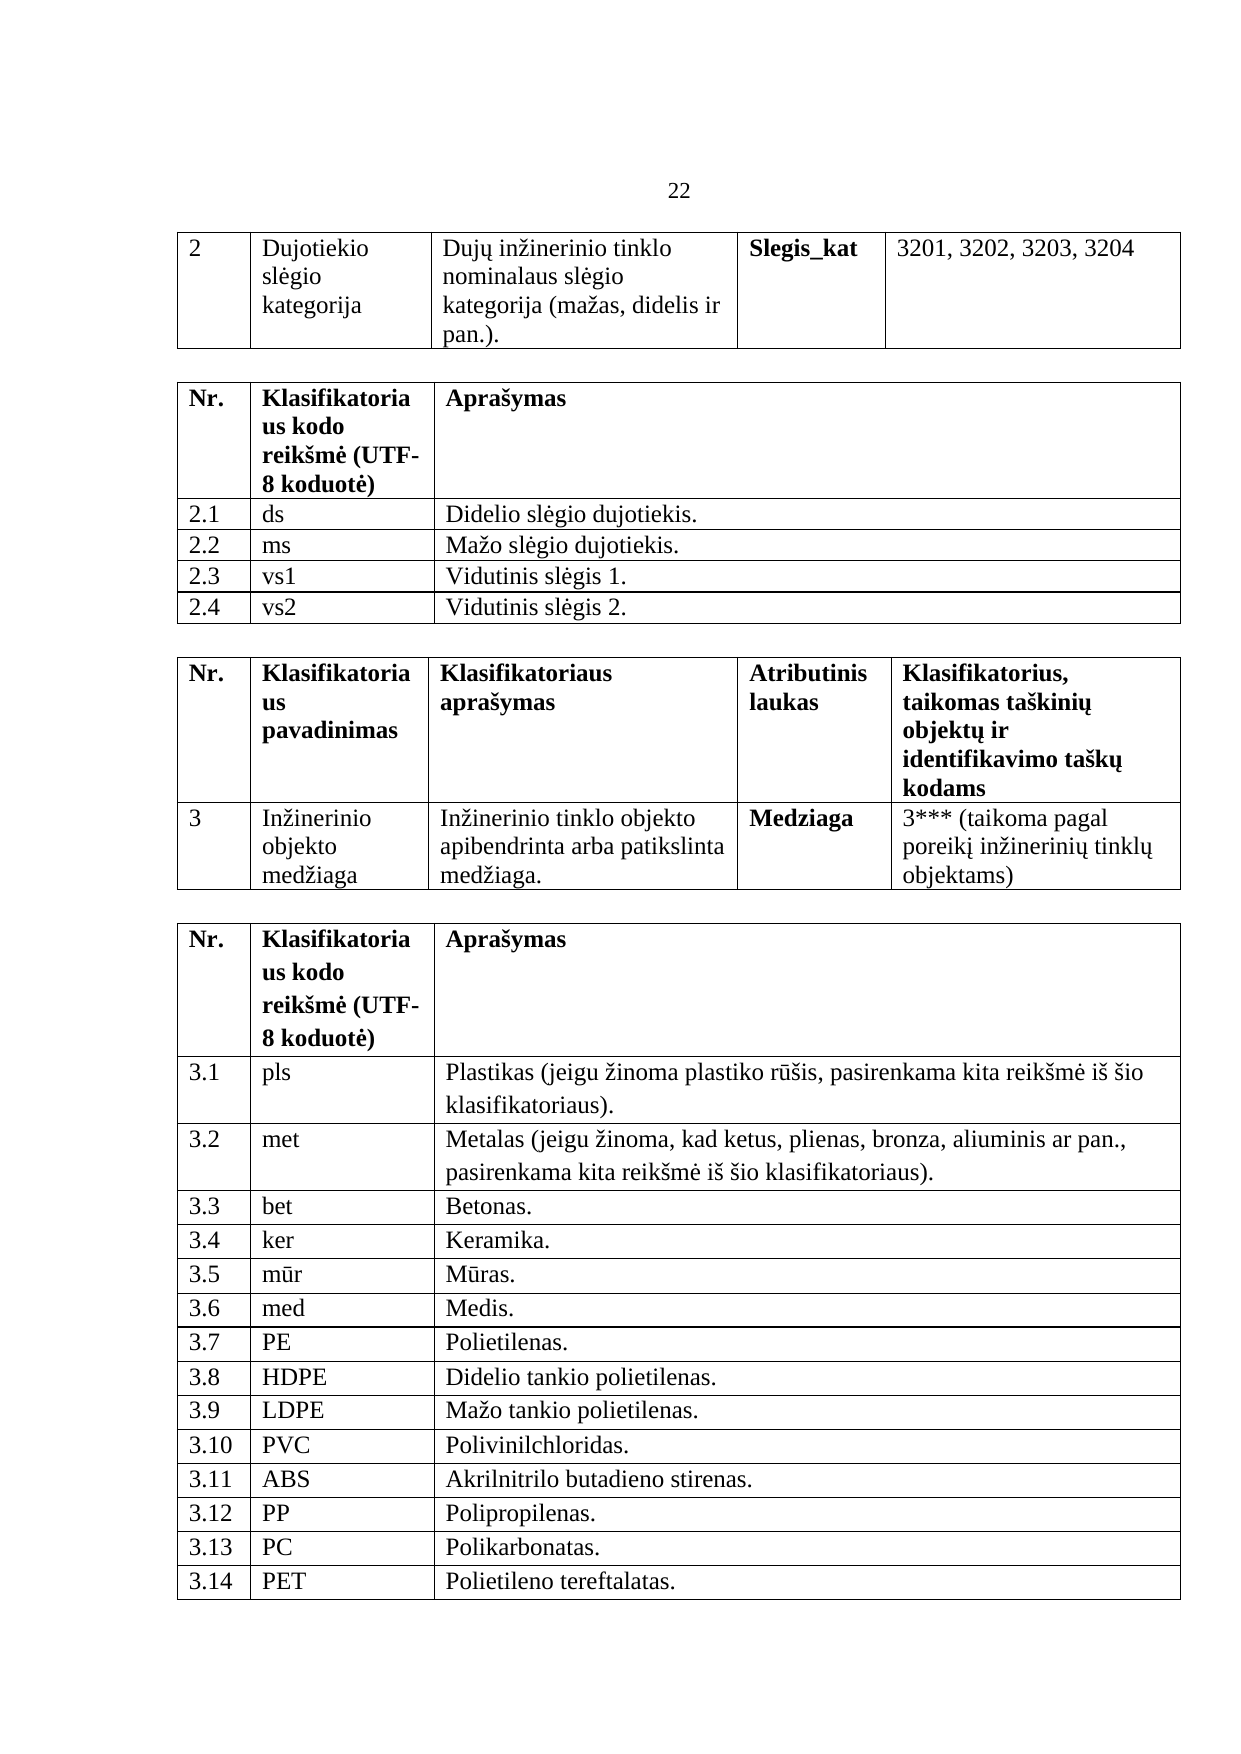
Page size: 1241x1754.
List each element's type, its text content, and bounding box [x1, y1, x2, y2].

table_cell 3.11 [178, 1464, 250, 1497]
table_cell ker [251, 1225, 434, 1258]
table_cell Mažo slėgio dujotiekis. [435, 530, 1180, 560]
table_cell 3.14 [178, 1566, 250, 1599]
table_cell met [251, 1124, 434, 1190]
table_cell Mažo tankio polietilenas. [435, 1396, 1180, 1429]
table_cell med [251, 1294, 434, 1326]
table_cell PP [251, 1498, 434, 1531]
table_header Aprašymas [435, 924, 1180, 1056]
table_cell 3.2 [178, 1124, 250, 1190]
table_cell vs2 [251, 593, 434, 623]
table_header Atributinis laukas [738, 658, 891, 802]
table_cell Inžinerinio tinklo objekto apibendrinta arba patikslinta medžiaga. [429, 803, 737, 889]
table_cell 3.13 [178, 1532, 250, 1565]
table_cell vs1 [251, 561, 434, 591]
table_cell Polipropilenas. [435, 1498, 1180, 1531]
table_cell Plastikas (jeigu žinoma plastiko rūšis, pasirenkama kita reikšmė iš šio klasifikatoriaus). [435, 1057, 1180, 1123]
table_cell 3.6 [178, 1294, 250, 1326]
table_cell 2.4 [178, 593, 250, 623]
table_cell Slegis_kat [738, 233, 885, 348]
table_cell 3.12 [178, 1498, 250, 1531]
table_cell ds [251, 499, 434, 529]
table_cell Vidutinis slėgis 2. [435, 593, 1180, 623]
table_cell Metalas (jeigu žinoma, kad ketus, plienas, bronza, aliuminis ar pan., pasirenkama kita reikšmė iš šio klasifikatoriaus). [435, 1124, 1180, 1190]
table_header Nr. [178, 383, 250, 498]
table_cell Betonas. [435, 1191, 1180, 1224]
table_cell ms [251, 530, 434, 560]
table_cell Didelio tankio polietilenas. [435, 1362, 1180, 1394]
table_header Aprašymas [435, 383, 1180, 498]
table_cell 2 [178, 233, 250, 348]
table_cell HDPE [251, 1362, 434, 1394]
table_cell Polietilenas. [435, 1328, 1180, 1361]
table_cell Dujų inžinerinio tinklo nominalaus slėgio kategorija (mažas, didelis ir pan.). [432, 233, 737, 348]
table_cell Akrilnitrilo butadieno stirenas. [435, 1464, 1180, 1497]
table_cell bet [251, 1191, 434, 1224]
table_cell 3.7 [178, 1328, 250, 1361]
table_header Klasifikatoriaus kodo reikšmė (UTF-8 koduotė) [251, 924, 434, 1056]
table_cell PVC [251, 1430, 434, 1463]
table_header Nr. [178, 924, 250, 1056]
table_cell 3.3 [178, 1191, 250, 1224]
table_cell pls [251, 1057, 434, 1123]
table_header Klasifikatoriaus aprašymas [429, 658, 737, 802]
table_cell Polietileno tereftalatas. [435, 1566, 1180, 1599]
table_header Nr. [178, 658, 250, 802]
table_cell 2.3 [178, 561, 250, 591]
table_cell 2.1 [178, 499, 250, 529]
table_cell Medis. [435, 1294, 1180, 1326]
table_cell Dujotiekio slėgio kategorija [251, 233, 431, 348]
table_cell Didelio slėgio dujotiekis. [435, 499, 1180, 529]
table_header Klasifikatoriaus pavadinimas [251, 658, 428, 802]
table_cell LDPE [251, 1396, 434, 1429]
table_cell 3.8 [178, 1362, 250, 1394]
table_cell Polikarbonatas. [435, 1532, 1180, 1565]
table_cell ABS [251, 1464, 434, 1497]
table_cell PET [251, 1566, 434, 1599]
table_cell 3.9 [178, 1396, 250, 1429]
table_cell Inžinerinio objekto medžiaga [251, 803, 428, 889]
table_cell 2.2 [178, 530, 250, 560]
table_cell 3.4 [178, 1225, 250, 1258]
table_cell 3 [178, 803, 250, 889]
table_cell Keramika. [435, 1225, 1180, 1258]
table_cell Vidutinis slėgis 1. [435, 561, 1180, 591]
table_cell 3.10 [178, 1430, 250, 1463]
table_cell Medziaga [738, 803, 891, 889]
table_cell Mūras. [435, 1259, 1180, 1292]
table_cell PE [251, 1328, 434, 1361]
table_header Klasifikatoriaus kodo reikšmė (UTF-8 koduotė) [251, 383, 434, 498]
table_header Klasifikatorius, taikomas taškinių objektų ir identifikavimo taškų kodams [892, 658, 1180, 802]
table_cell 3.5 [178, 1259, 250, 1292]
table_cell 3*** (taikoma pagal poreikį inžinerinių tinklų objektams) [892, 803, 1180, 889]
table_cell mūr [251, 1259, 434, 1292]
table_cell PC [251, 1532, 434, 1565]
table_cell 3201, 3202, 3203, 3204 [886, 233, 1180, 348]
table_cell 3.1 [178, 1057, 250, 1123]
table_cell Polivinilchloridas. [435, 1430, 1180, 1463]
